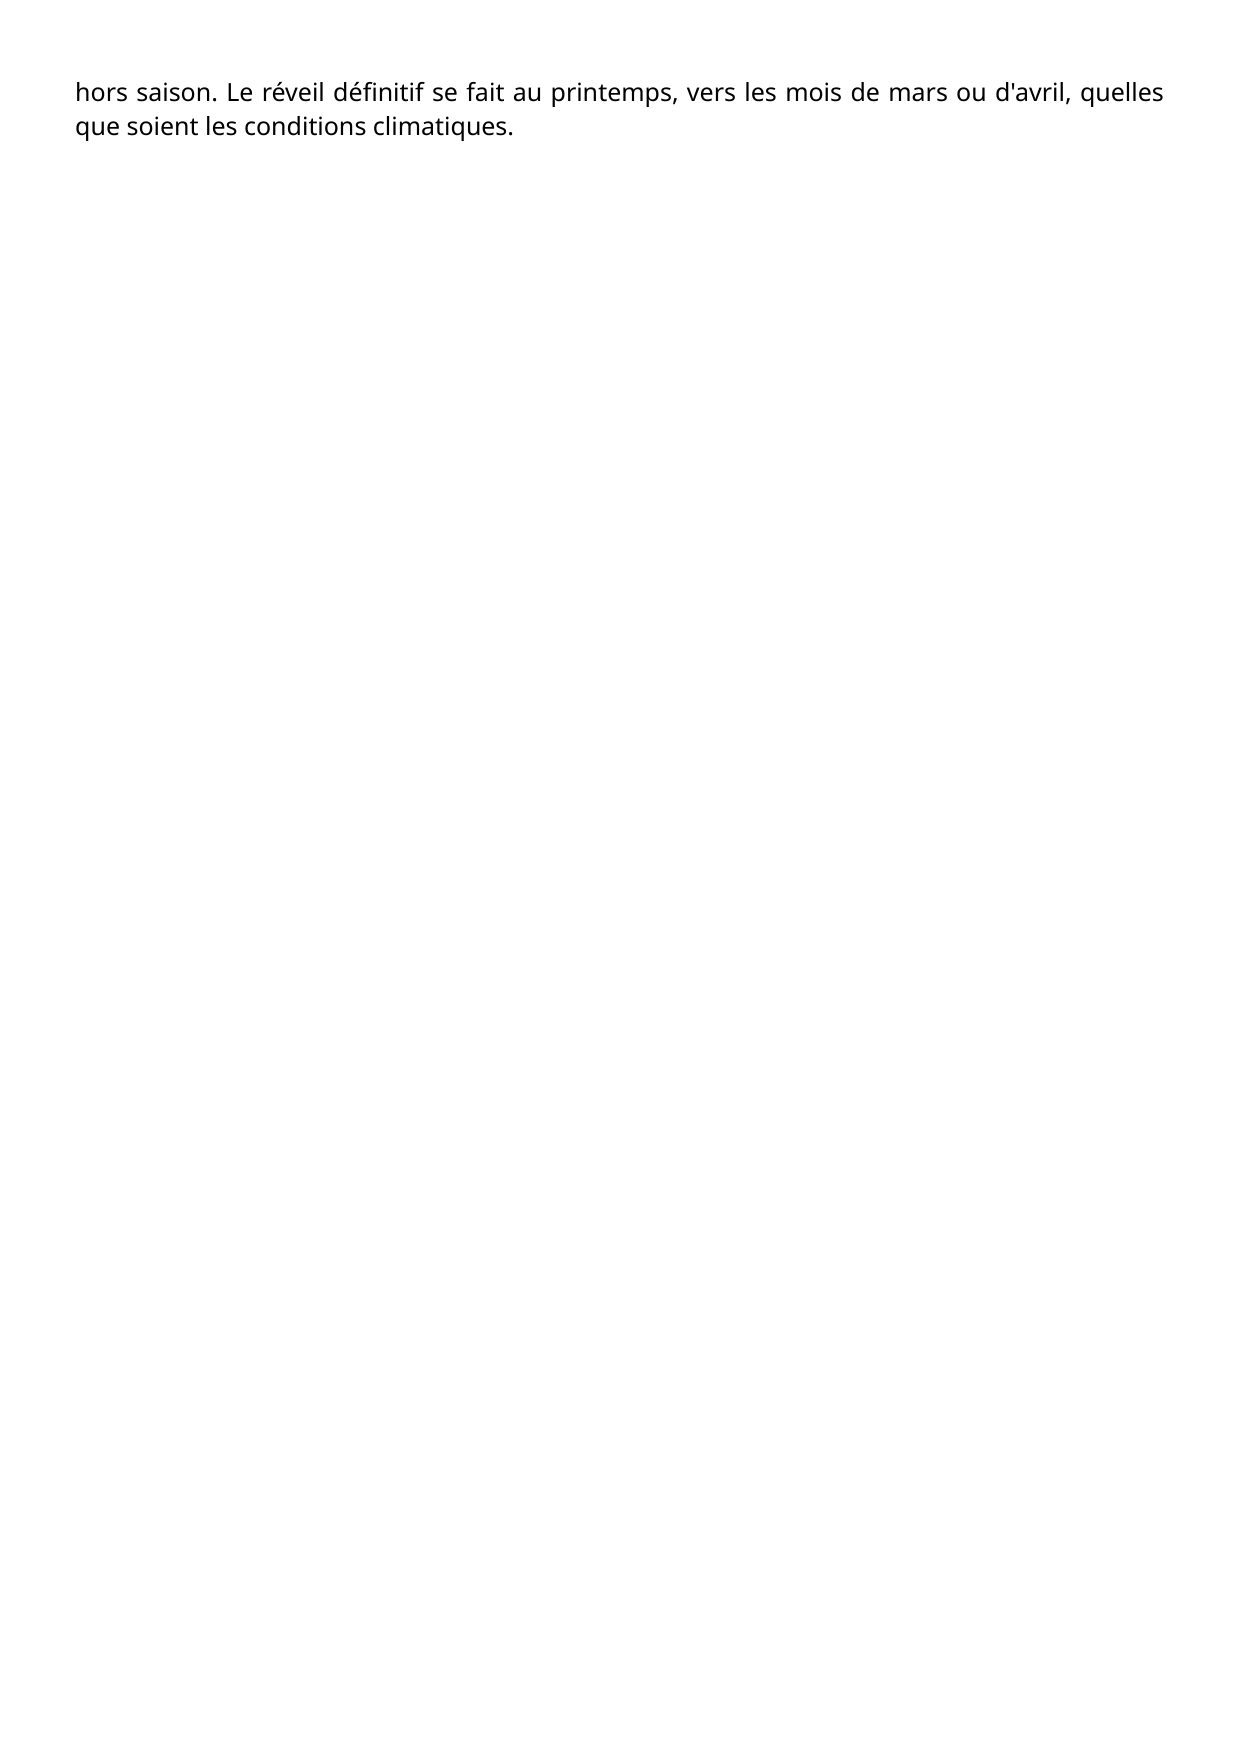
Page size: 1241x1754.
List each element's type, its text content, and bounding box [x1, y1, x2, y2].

text hors saison. Le réveil définitif se fait au printemps, vers les mois de mars ou d'avril, quelles que soient les conditions climatiques. [75, 75, 1165, 143]
